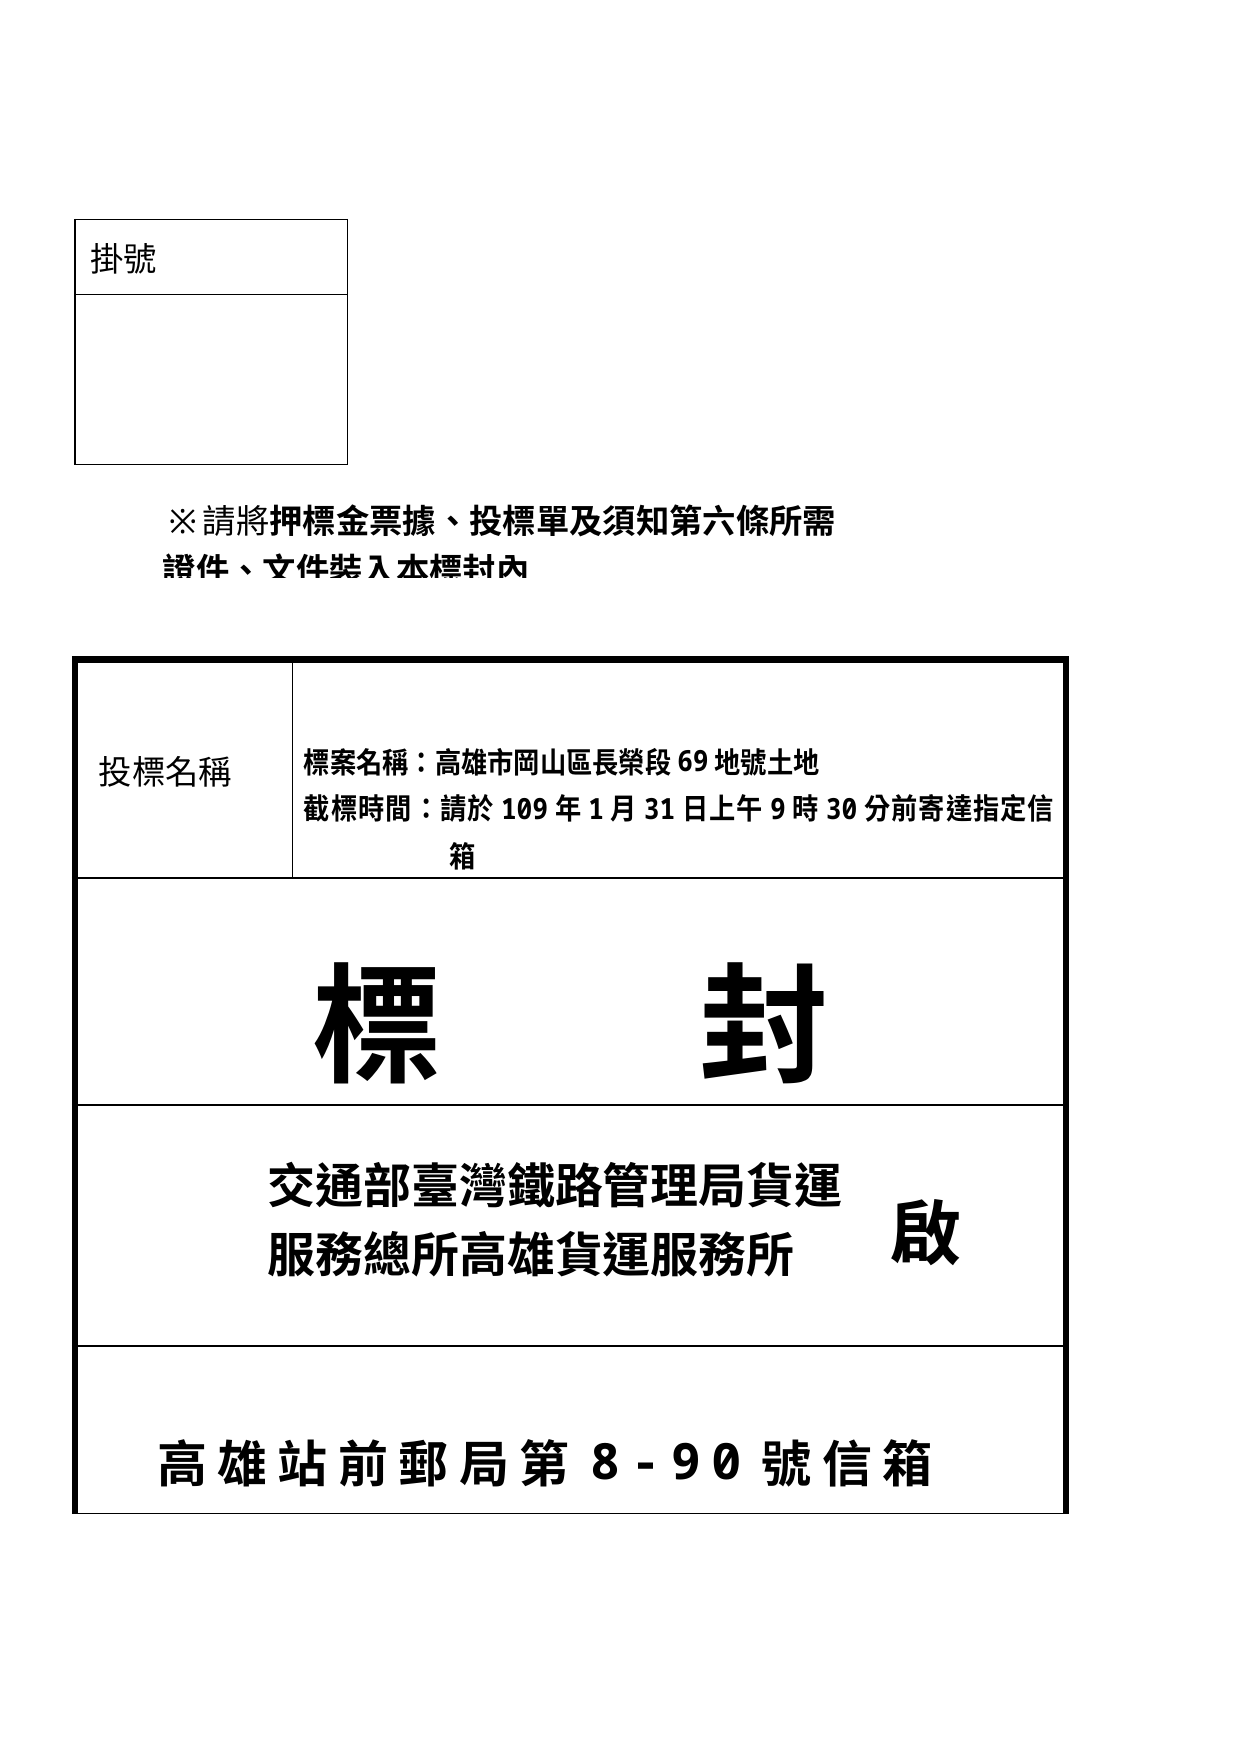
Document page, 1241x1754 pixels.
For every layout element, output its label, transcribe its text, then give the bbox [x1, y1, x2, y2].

table_header 標案名稱：高雄市岡山區長榮段69地號土地 截標時間：請於109年1月31日上午9時30分前寄達指定信箱 [293, 663, 1063, 877]
table_header 投標名稱 [78, 663, 292, 877]
table_cell [76, 295, 347, 464]
table_header 掛號 [76, 220, 347, 294]
table_cell 標 封 [78, 879, 1063, 1104]
text ※請將押標金票據、投標單及須知第六條所需證件、文件裝入本標封內 [163, 495, 840, 578]
table_cell 高雄站前郵局第8-90號信箱 [78, 1347, 1063, 1512]
table_cell 交通部臺灣鐵路管理局貨運服務總所高雄貨運服務所 啟 [78, 1106, 1063, 1345]
